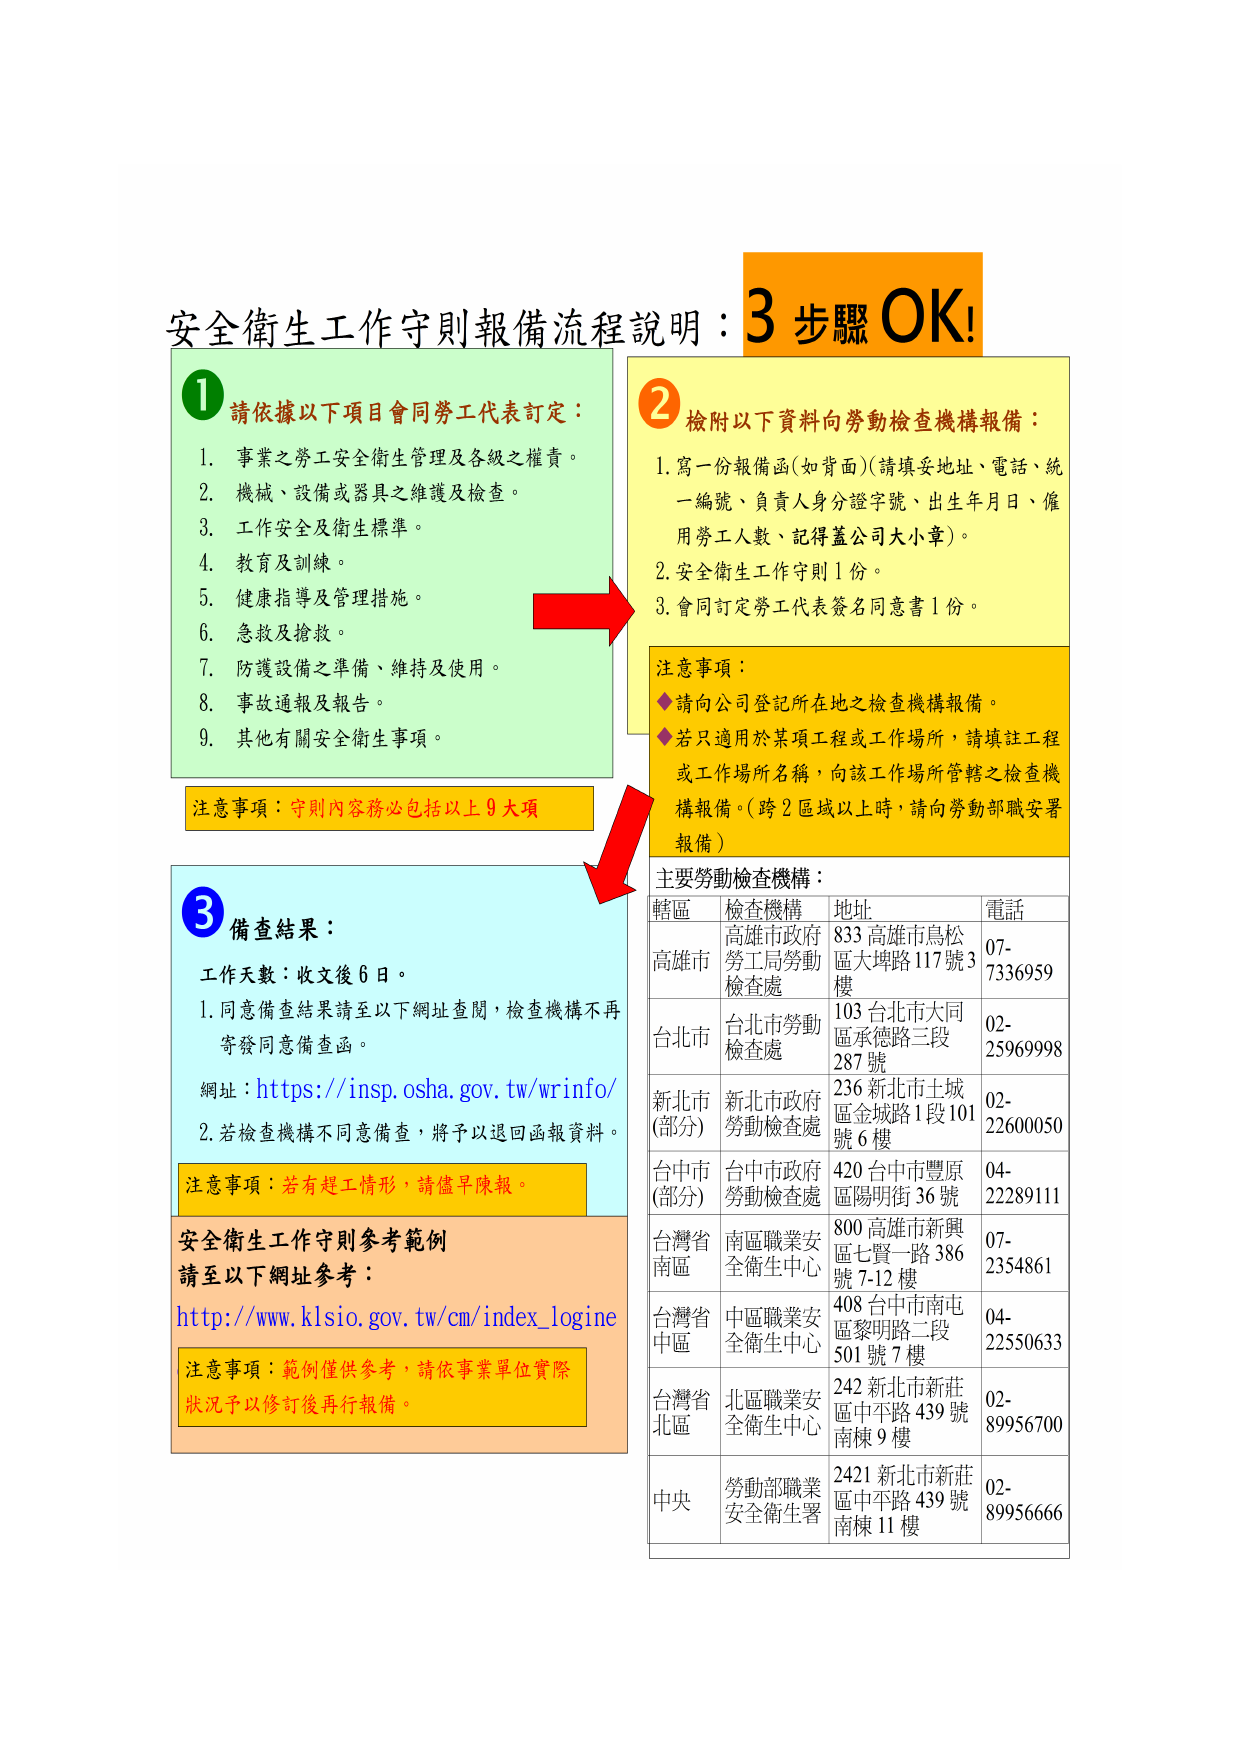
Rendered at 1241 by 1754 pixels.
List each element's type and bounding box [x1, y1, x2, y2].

picture [118, 164, 1122, 1570]
